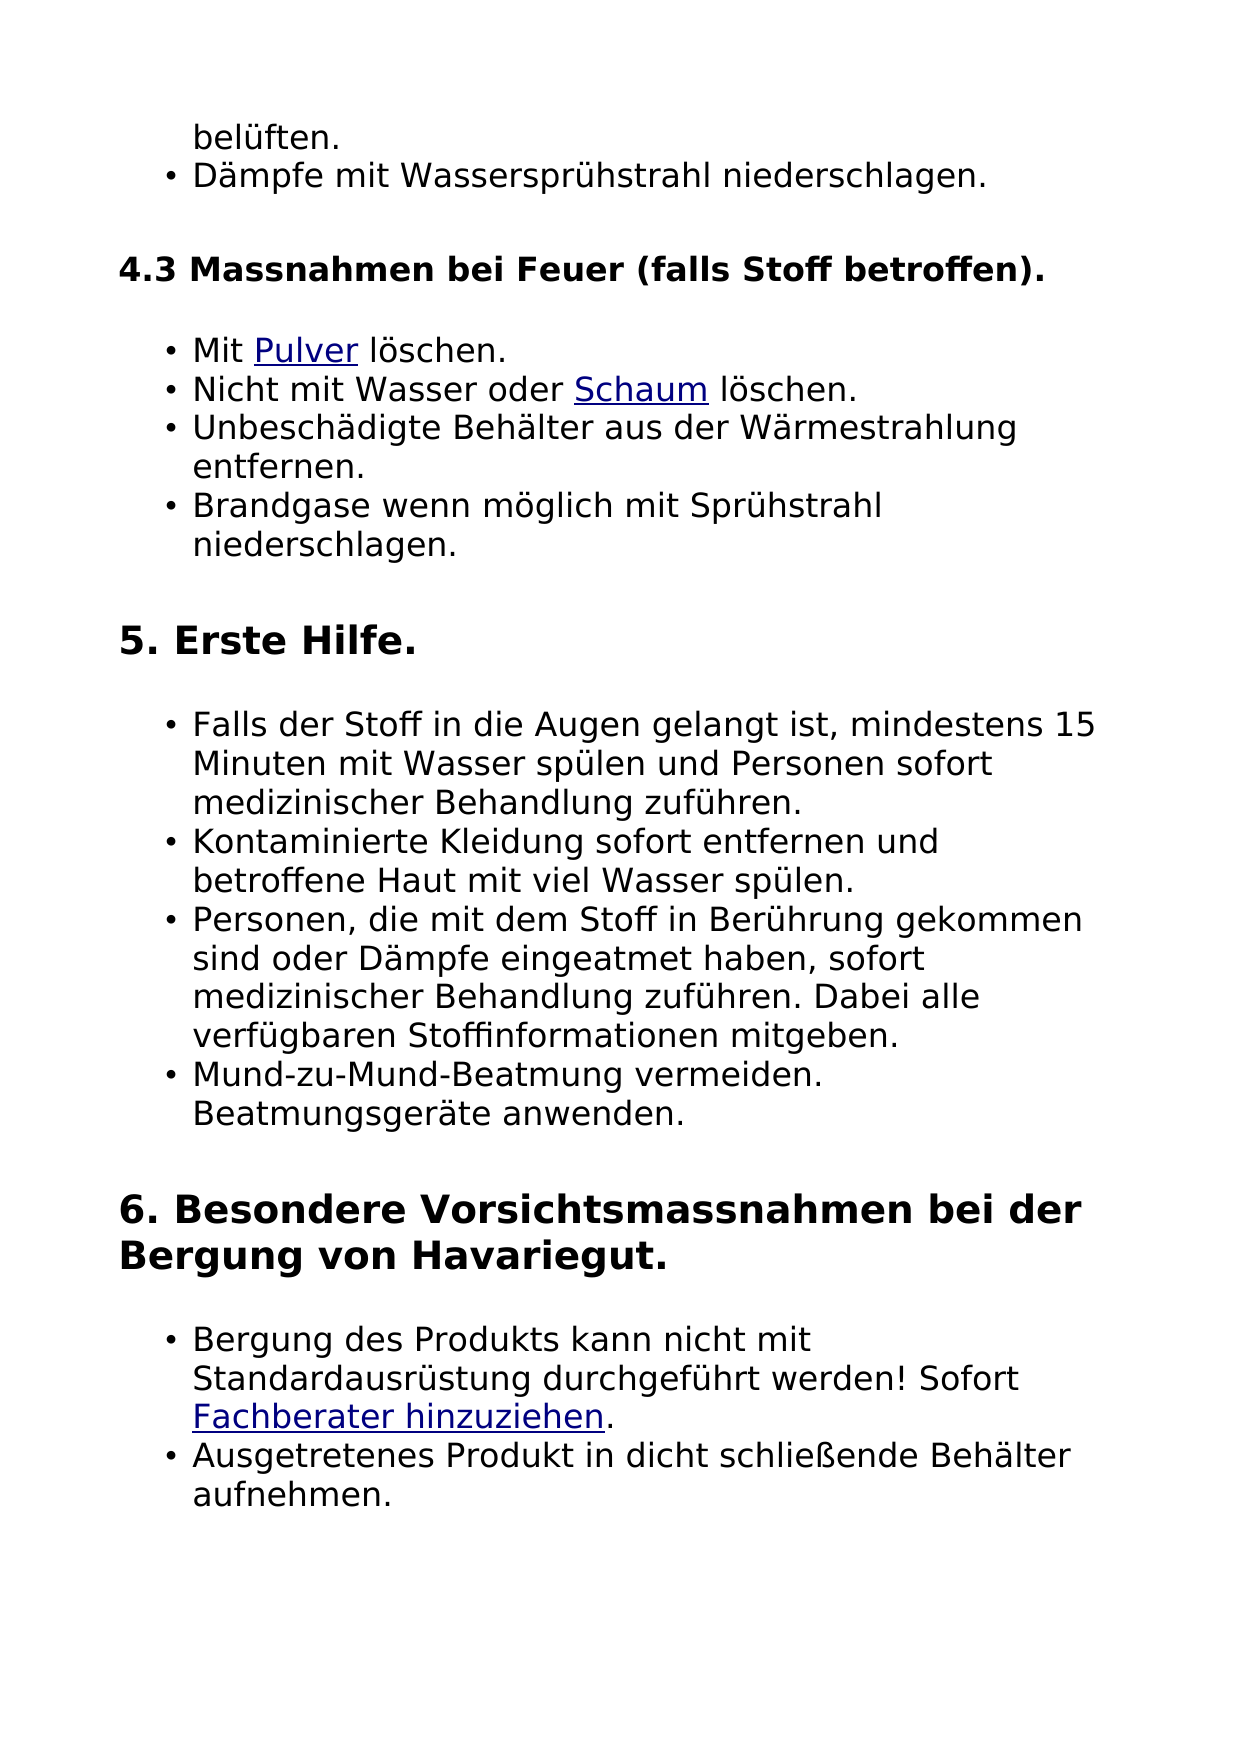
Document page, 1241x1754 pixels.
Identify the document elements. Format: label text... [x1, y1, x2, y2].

list Falls der Stoff in die Augen gelangt ist, mindestens 15 Minuten mit Wasser spülen und Personen sofort medizinischer Behandlung zuführen. [177, 706, 1122, 822]
list Kontaminierte Kleidung sofort entfernen und betroffene Haut mit viel Wasser spülen. [177, 822, 1122, 900]
list belüften. [177, 118, 1122, 157]
list Brandgase wenn möglich mit Sprühstrahl niederschlagen. [177, 487, 1122, 564]
subtitle 4.3 Massnahmen bei Feuer (falls Stoff betroffen). [118, 250, 1122, 289]
list Unbeschädigte Behälter aus der Wärmestrahlung entfernen. [177, 409, 1122, 487]
list Bergung des Produkts kann nicht mit Standardausrüstung durchgeführt werden! Sofort Fachberater hinzuziehen. [177, 1320, 1122, 1437]
list Dämpfe mit Wassersprühstrahl niederschlagen. [177, 157, 1122, 196]
list Nicht mit Wasser oder Schaum löschen. [177, 370, 1122, 409]
subtitle 6. Besondere Vorsichtsmassnahmen bei der Bergung von Havariegut. [118, 1188, 1122, 1278]
list Ausgetretenes Produkt in dicht schließende Behälter aufnehmen. [177, 1437, 1122, 1514]
list Personen, die mit dem Stoff in Berührung gekommen sind oder Dämpfe eingeatmet haben, sofort medizinischer Behandlung zuführen. Dabei alle verfügbaren Stoffinformationen mitgeben. [177, 900, 1122, 1056]
list Mund-zu-Mund-Beatmung vermeiden. Beatmungsgeräte anwenden. [177, 1056, 1122, 1133]
subtitle 5. Erste Hilfe. [118, 619, 1122, 664]
list Mit Pulver löschen. [177, 331, 1122, 370]
